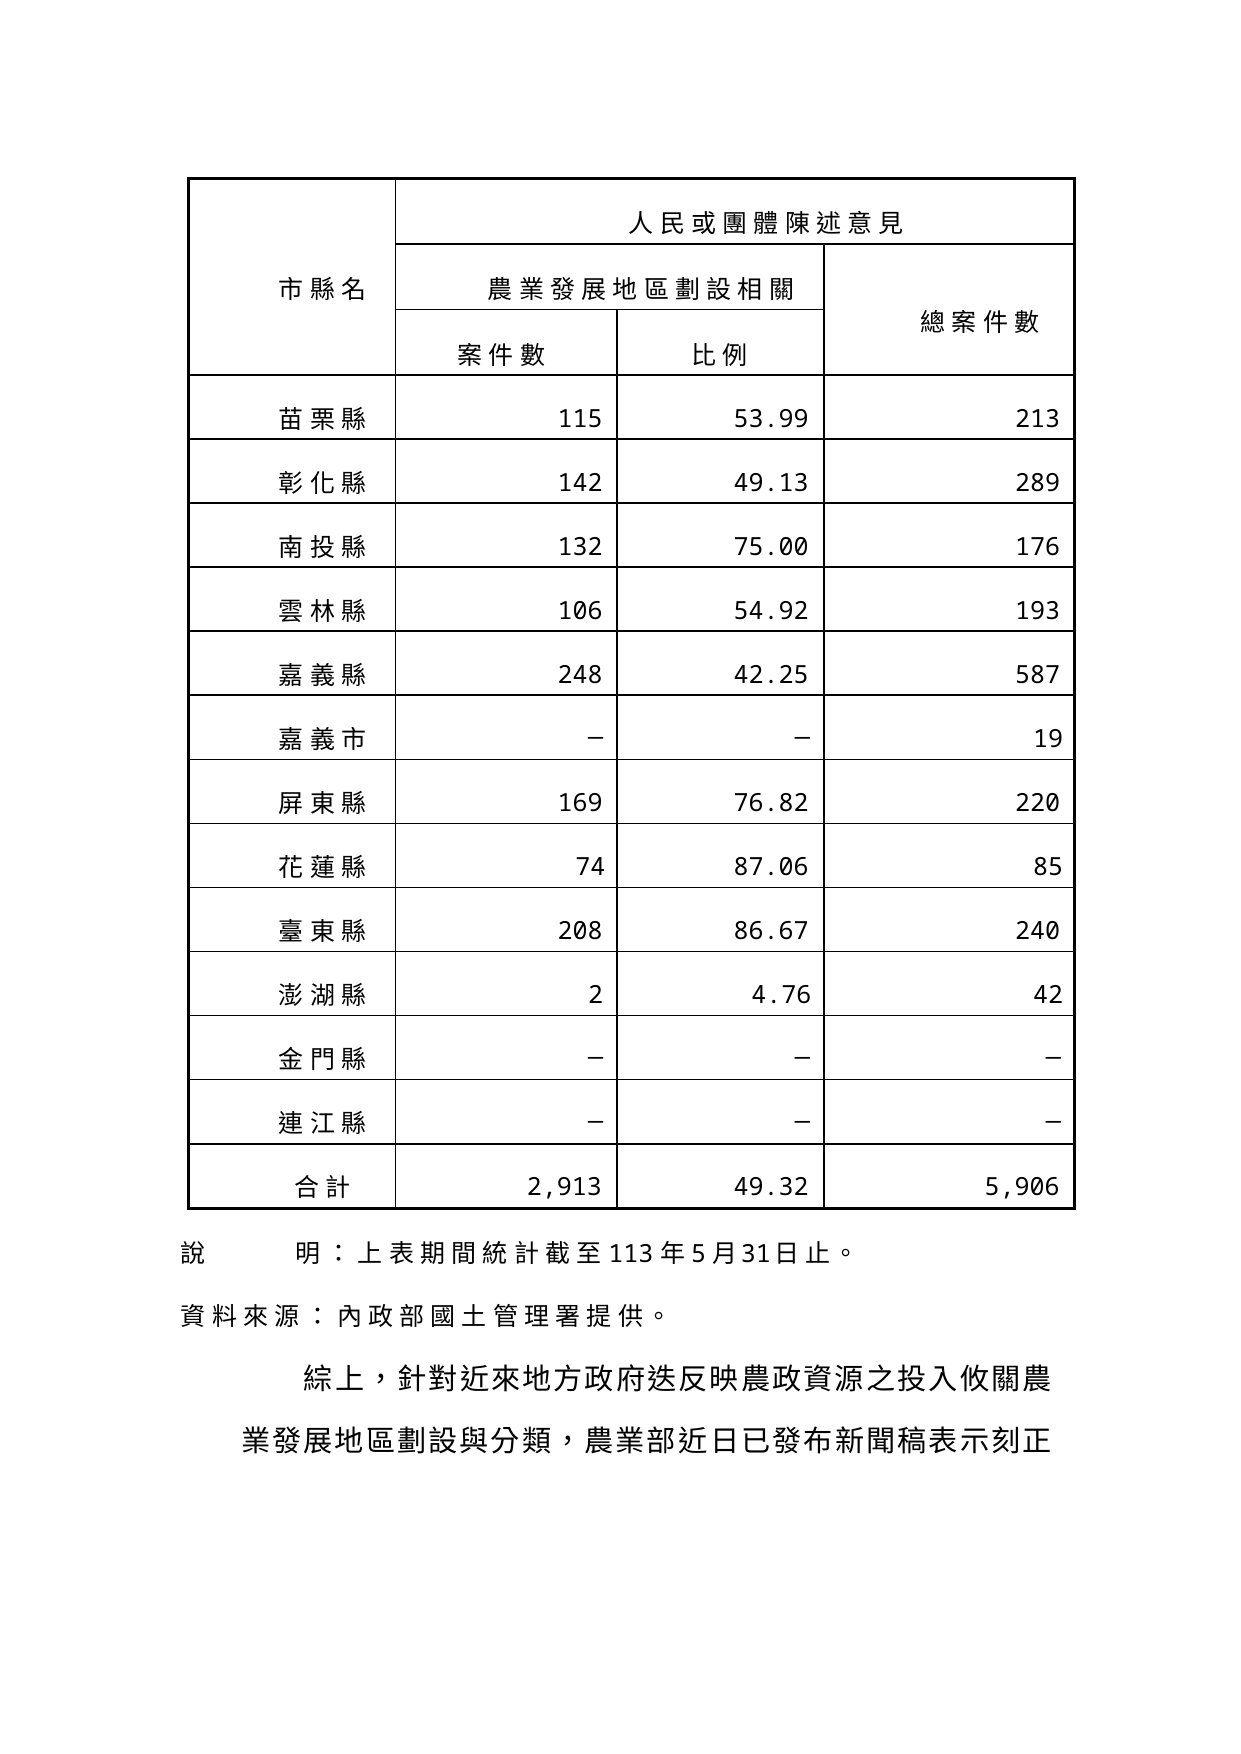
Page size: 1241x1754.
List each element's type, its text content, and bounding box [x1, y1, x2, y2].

table_cell 240 [825, 888, 1073, 951]
table_cell 115 [396, 376, 616, 438]
table_cell 合計 [190, 1145, 395, 1207]
table_cell 2,913 [396, 1145, 616, 1207]
table_cell 106 [396, 568, 616, 630]
table_cell 臺東縣 [190, 888, 395, 951]
table_cell 雲林縣 [190, 568, 395, 630]
table_cell 289 [825, 440, 1073, 502]
table_cell 5,906 [825, 1145, 1073, 1207]
table_cell 澎湖縣 [190, 952, 395, 1015]
text 綜上，針對近來地方政府迭反映農政資源之投入攸關農業發展地區劃設與分類，農業部近日已發布新聞稿表示刻正建構農業堆疊式給付措施等，惟迄未公開相關配套措施與具體方案，致部分市縣仍未將國土功能分區圖草案提報內政部審議，恐影響國土計畫法於114年4月30日如期全面上路，農業部允宜公開具體配套措施，以利國土計畫之推展；另邇來不實訊息頻傳及人民陳情案件甚多，案件類型亦以農業發展地區劃設相關為主，內政部允宜強化宣導與說明，以維護民眾權益。 [236, 1335, 1063, 1460]
table_cell 54.92 [618, 568, 823, 630]
table_cell 587 [825, 632, 1073, 694]
table_cell 85 [825, 824, 1073, 887]
table_cell 嘉義縣 [190, 632, 395, 694]
table_cell 248 [396, 632, 616, 694]
table_cell 2 [396, 952, 616, 1015]
table_cell ─ [618, 696, 823, 758]
table_cell ─ [396, 1080, 616, 1143]
text 資料來源：內政部國土管理署提供。 [177, 1272, 1063, 1335]
table_cell 連江縣 [190, 1080, 395, 1143]
table_cell 42 [825, 952, 1073, 1015]
table_cell 193 [825, 568, 1073, 630]
table_cell 53.99 [618, 376, 823, 438]
table_cell 嘉義市 [190, 696, 395, 758]
table_cell ─ [396, 696, 616, 758]
table_cell 142 [396, 440, 616, 502]
table_cell 42.25 [618, 632, 823, 694]
table_cell 南投縣 [190, 504, 395, 566]
table_cell 彰化縣 [190, 440, 395, 502]
table_cell 86.67 [618, 888, 823, 951]
table_cell ─ [825, 1080, 1073, 1143]
table_cell 74 [396, 824, 616, 887]
table_cell 208 [396, 888, 616, 951]
table_cell ─ [618, 1080, 823, 1143]
table_cell ─ [825, 1016, 1073, 1079]
table_cell 4.76 [618, 952, 823, 1015]
table_cell 176 [825, 504, 1073, 566]
table_cell ─ [618, 1016, 823, 1079]
table_cell 金門縣 [190, 1016, 395, 1079]
table_cell 132 [396, 504, 616, 566]
table_cell 213 [825, 376, 1073, 438]
table_cell 75.00 [618, 504, 823, 566]
table_cell 49.13 [618, 440, 823, 502]
table_header 人民或團體陳述意見 [396, 180, 1073, 243]
table_cell 案件數 [396, 310, 616, 374]
table_header 市縣名 [190, 180, 395, 374]
table_cell 87.06 [618, 824, 823, 887]
text 說 明：上表期間統計截至113年5月31日止。 [177, 1210, 1152, 1272]
table_cell 76.82 [618, 760, 823, 822]
table_cell 花蓮縣 [190, 824, 395, 887]
table_cell ─ [396, 1016, 616, 1079]
table_cell 19 [825, 696, 1073, 758]
table_cell 屏東縣 [190, 760, 395, 822]
table_cell 220 [825, 760, 1073, 822]
table_cell 農業發展地區劃設相關 [396, 245, 823, 308]
table_cell 總案件數 [825, 245, 1073, 374]
table_cell 苗栗縣 [190, 376, 395, 438]
table_cell 169 [396, 760, 616, 822]
table_cell 49.32 [618, 1145, 823, 1207]
table_cell 比例 [618, 310, 823, 374]
